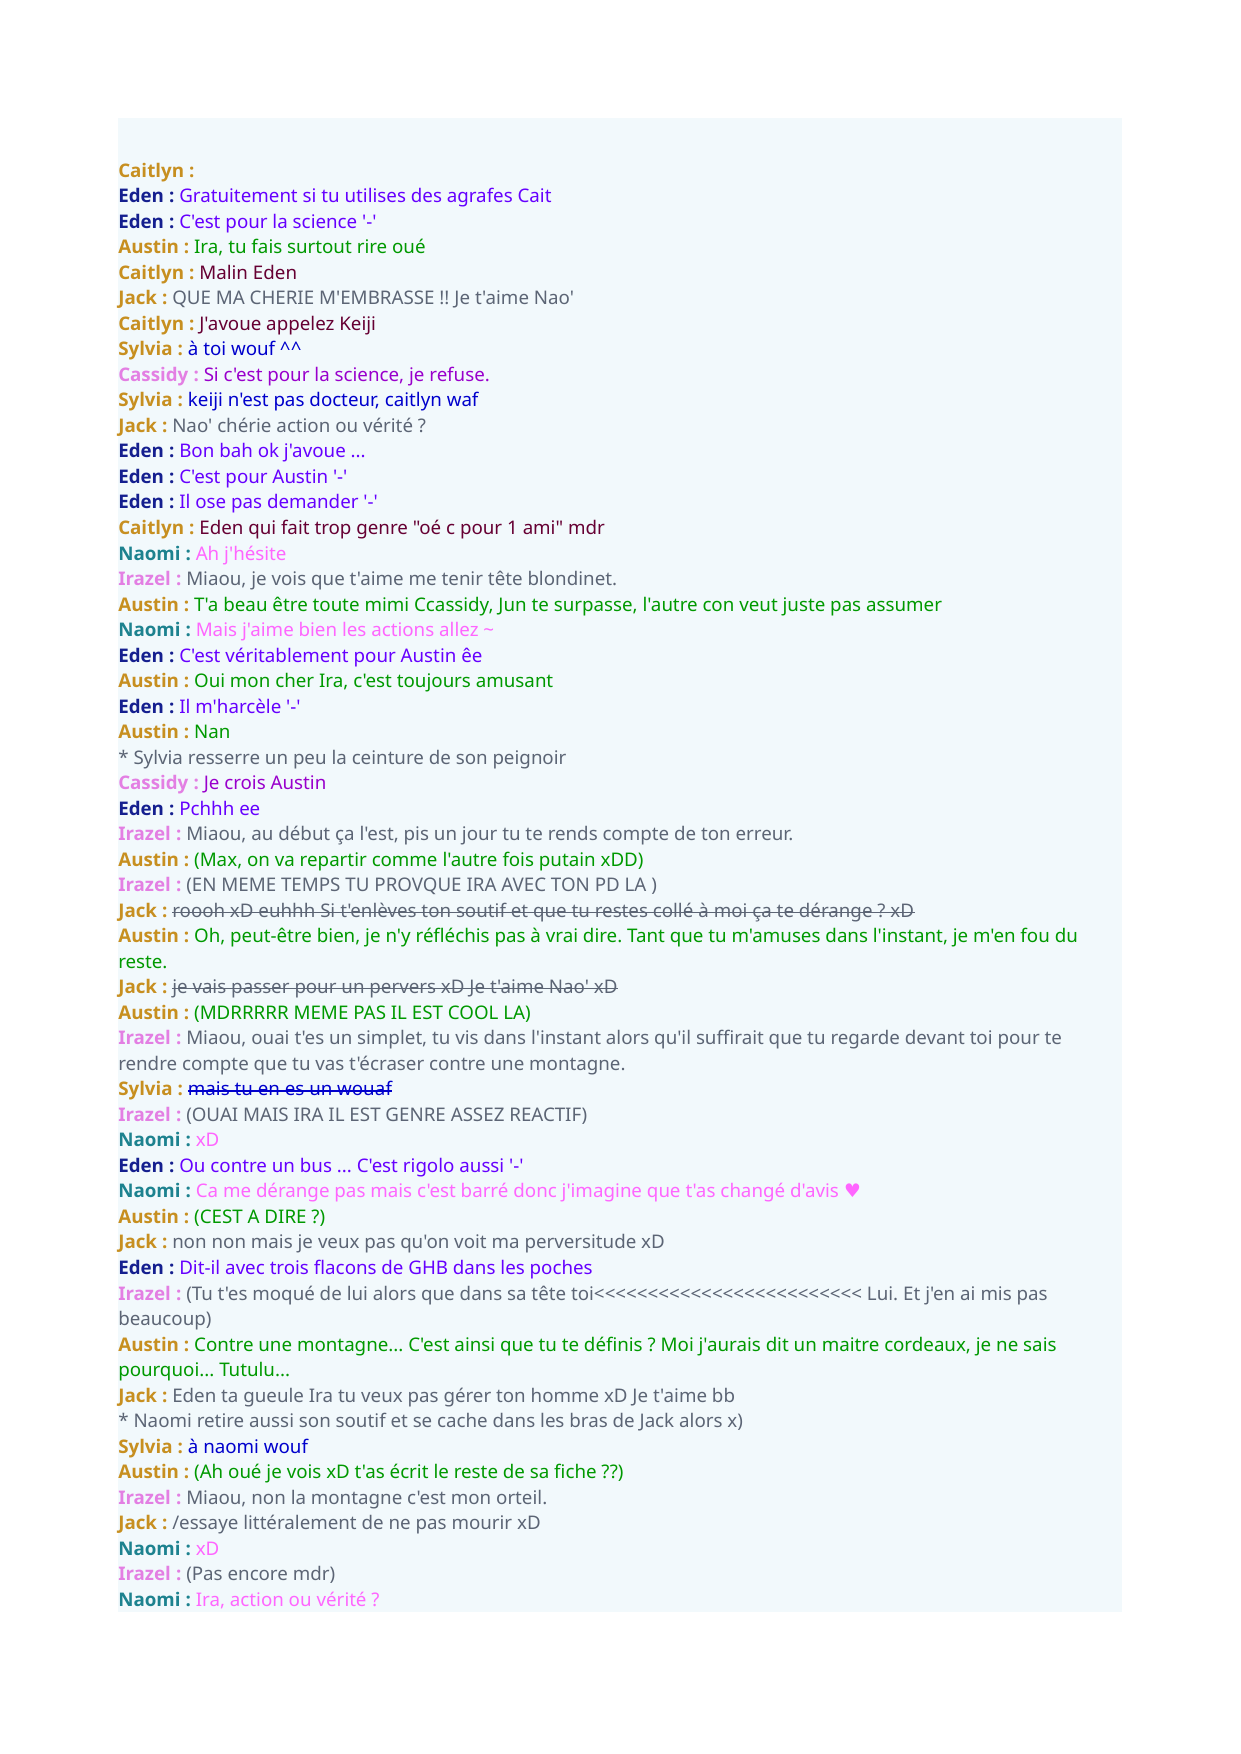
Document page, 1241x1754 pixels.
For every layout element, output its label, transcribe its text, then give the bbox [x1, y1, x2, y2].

text Naomi : xD [118, 1127, 1122, 1152]
text Irazel : Miaou, non la montagne c'est mon orteil. [118, 1484, 1122, 1509]
text Irazel : (EN MEME TEMPS TU PROVQUE IRA AVEC TON PD LA ) [118, 872, 1122, 897]
text Sylvia : mais tu en es un wouaf [118, 1076, 1122, 1101]
text Irazel : Miaou, je vois que t'aime me tenir tête blondinet. [118, 565, 1122, 591]
text Austin : (CEST A DIRE ?) [118, 1203, 1122, 1229]
text Austin : Ira, tu fais surtout rire oué [118, 233, 1122, 259]
text Sylvia : à naomi wouf [118, 1433, 1122, 1458]
text Jack : Nao' chérie action ou vérité ? [118, 412, 1122, 438]
text Irazel : (OUAI MAIS IRA IL EST GENRE ASSEZ REACTIF) [118, 1101, 1122, 1127]
text Eden : Il ose pas demander '-' [118, 489, 1122, 514]
text Naomi : Ah j'hésite [118, 540, 1122, 565]
text Irazel : (Pas encore mdr) [118, 1561, 1122, 1586]
text Jack : je vais passer pour un pervers xD Je t'aime Nao' xD [118, 974, 1122, 999]
text Naomi : Ca me dérange pas mais c'est barré donc j'imagine que t'as changé d'avis ♥ [118, 1178, 1122, 1203]
text Naomi : Mais j'aime bien les actions allez ~ [118, 616, 1122, 642]
text Naomi : Ira, action ou vérité ? [118, 1586, 1122, 1612]
text Irazel : Miaou, ouai t'es un simplet, tu vis dans l'instant alors qu'il suffirait que tu regarde devant toi pour te rendre compte que tu vas t'écraser contre une montagne. [118, 1025, 1122, 1076]
text Eden : C'est pour la science '-' [118, 208, 1122, 233]
text Jack : roooh xD euhhh Si t'enlèves ton soutif et que tu restes collé à moi ça te dérange ? xD [118, 897, 1122, 923]
text * Sylvia resserre un peu la ceinture de son peignoir [118, 744, 1122, 769]
text Sylvia : keiji n'est pas docteur, caitlyn waf [118, 387, 1122, 412]
text Austin : (MDRRRRR MEME PAS IL EST COOL LA) [118, 999, 1122, 1025]
text Austin : T'a beau être toute mimi Ccassidy, Jun te surpasse, l'autre con veut juste pas assumer [118, 591, 1122, 616]
text Sylvia : à toi wouf ^^ [118, 336, 1122, 361]
text Austin : Nan [118, 718, 1122, 744]
text Eden : Dit-il avec trois flacons de GHB dans les poches [118, 1254, 1122, 1280]
text Caitlyn : [118, 118, 1122, 182]
text * Naomi retire aussi son soutif et se cache dans les bras de Jack alors x) [118, 1407, 1122, 1433]
text Austin : (Ah oué je vois xD t'as écrit le reste de sa fiche ??) [118, 1458, 1122, 1484]
text Caitlyn : Malin Eden [118, 259, 1122, 284]
text Eden : Ou contre un bus ... C'est rigolo aussi '-' [118, 1152, 1122, 1178]
text Jack : non non mais je veux pas qu'on voit ma perversitude xD [118, 1229, 1122, 1254]
text Austin : (Max, on va repartir comme l'autre fois putain xDD) [118, 846, 1122, 872]
text Cassidy : Si c'est pour la science, je refuse. [118, 361, 1122, 387]
text Irazel : (Tu t'es moqué de lui alors que dans sa tête toi<<<<<<<<<<<<<<<<<<<<<<<<< Lui. Et j'en ai mis pas beaucoup) [118, 1280, 1122, 1331]
text Caitlyn : J'avoue appelez Keiji [118, 310, 1122, 336]
text Irazel : Miaou, au début ça l'est, pis un jour tu te rends compte de ton erreur. [118, 821, 1122, 846]
text Cassidy : Je crois Austin [118, 769, 1122, 795]
text Eden : Il m'harcèle '-' [118, 693, 1122, 718]
text Jack : Eden ta gueule Ira tu veux pas gérer ton homme xD Je t'aime bb [118, 1382, 1122, 1407]
text Naomi : xD [118, 1535, 1122, 1561]
text Eden : C'est véritablement pour Austin êe [118, 642, 1122, 667]
text Eden : C'est pour Austin '-' [118, 463, 1122, 489]
text Jack : /essaye littéralement de ne pas mourir xD [118, 1509, 1122, 1535]
text Eden : Gratuitement si tu utilises des agrafes Cait [118, 182, 1122, 208]
text Caitlyn : Eden qui fait trop genre "oé c pour 1 ami" mdr [118, 514, 1122, 540]
text Austin : Oui mon cher Ira, c'est toujours amusant [118, 667, 1122, 693]
text Eden : Pchhh ee [118, 795, 1122, 821]
text Jack : QUE MA CHERIE M'EMBRASSE !! Je t'aime Nao' [118, 284, 1122, 310]
text Austin : Oh, peut-être bien, je n'y réfléchis pas à vrai dire. Tant que tu m'amuses dans l'instant, je m'en fou du reste. [118, 923, 1122, 974]
text Austin : Contre une montagne... C'est ainsi que tu te définis ? Moi j'aurais dit un maitre cordeaux, je ne sais pourquoi... Tutulu... [118, 1331, 1122, 1382]
text Eden : Bon bah ok j'avoue ... [118, 438, 1122, 463]
